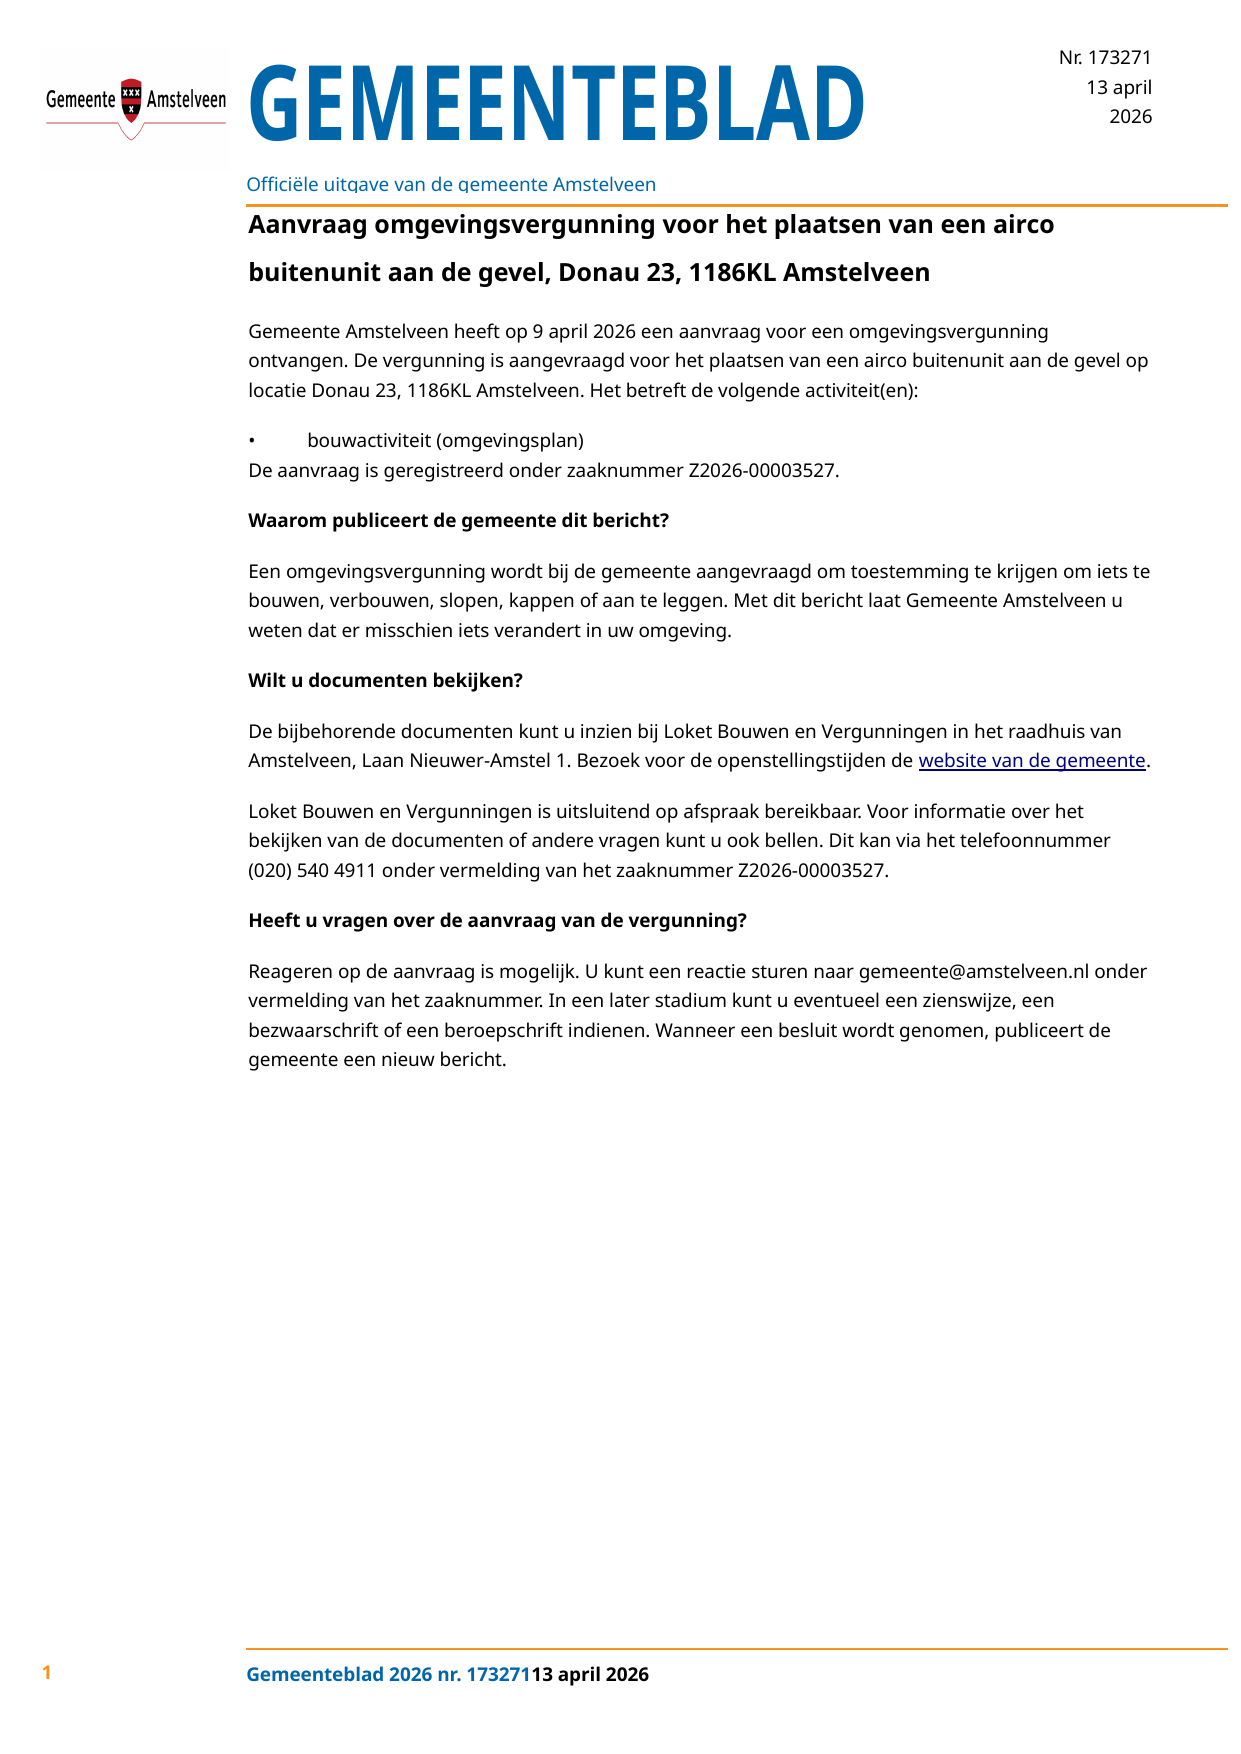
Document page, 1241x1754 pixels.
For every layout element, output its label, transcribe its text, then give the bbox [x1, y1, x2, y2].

picture [41, 47, 231, 172]
text Heeft u vragen over de aanvraag van de vergunning? [248, 907, 1152, 933]
text Een omgevingsvergunning wordt bij de gemeente aangevraagd om toestemming te krijgen om iets te bouwen, verbouwen, slopen, kappen of aan te leggen. Met dit bericht laat Gemeente Amstelveen u weten dat er misschien iets verandert in uw omgeving. [248, 558, 1152, 643]
text Loket Bouwen en Vergunningen is uitsluitend op afspraak bereikbaar. Voor informatie over het bekijken van de documenten of andere vragen kunt u ook bellen. Dit kan via het telefoonnummer (020) 540 4911 onder vermelding van het zaaknummer Z2026-00003527. [248, 798, 1152, 883]
text Wilt u documenten bekijken? [248, 667, 1152, 693]
text De bijbehorende documenten kunt u inzien bij Loket Bouwen en Vergunningen in het raadhuis van Amstelveen, Laan Nieuwer-Amstel 1. Bezoek voor de openstellingstijden de website van de gemeente. [248, 718, 1152, 773]
text Aanvraag omgevingsvergunning voor het plaatsen van een airco buitenunit aan de gevel, Donau 23, 1186KL Amstelveen [248, 207, 1152, 288]
text Reageren op de aanvraag is mogelijk. U kunt een reactie sturen naar gemeente@amstelveen.nl onder vermelding van het zaaknummer. In een later stadium kunt u eventueel een zienswijze, een bezwaarschrift of een beroepschrift indienen. Wanneer een besluit wordt genomen, publiceert de gemeente een nieuw bericht. [248, 958, 1152, 1072]
text De aanvraag is geregistreerd onder zaaknummer Z2026-00003527. [248, 457, 1152, 483]
list bouwactiviteit (omgevingsplan) [248, 427, 1152, 453]
text Gemeente Amstelveen heeft op 9 april 2026 een aanvraag voor een omgevingsvergunning ontvangen. De vergunning is aangevraagd voor het plaatsen van een airco buitenunit aan de gevel op locatie Donau 23, 1186KL Amstelveen. Het betreft de volgende activiteit(en): [248, 318, 1152, 403]
text Waarom publiceert de gemeente dit bericht? [248, 507, 1152, 533]
